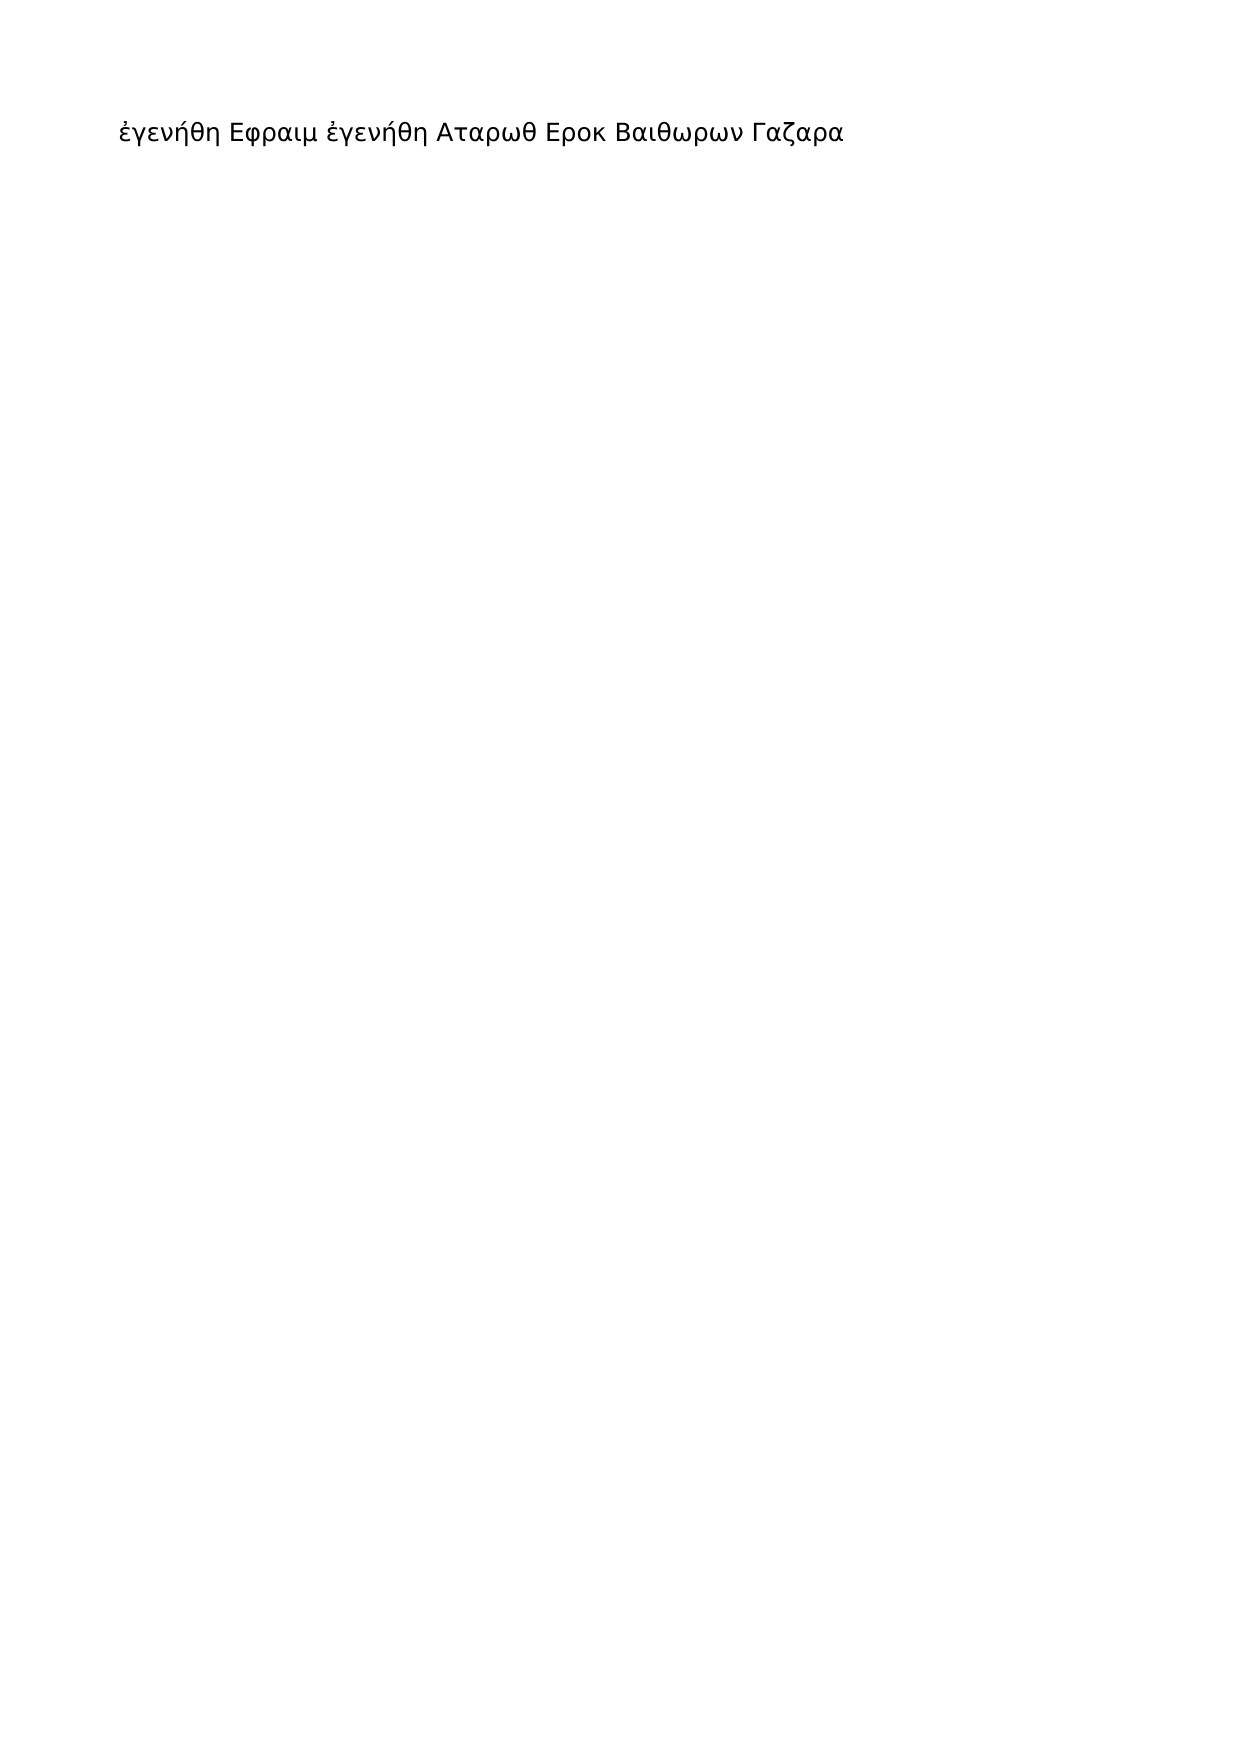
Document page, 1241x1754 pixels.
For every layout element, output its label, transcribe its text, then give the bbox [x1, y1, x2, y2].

text ἐγενήθη Εφραιμ ἐγενήθη Αταρωθ Εροκ Βαιθωρων Γαζαρα [118, 118, 1122, 147]
